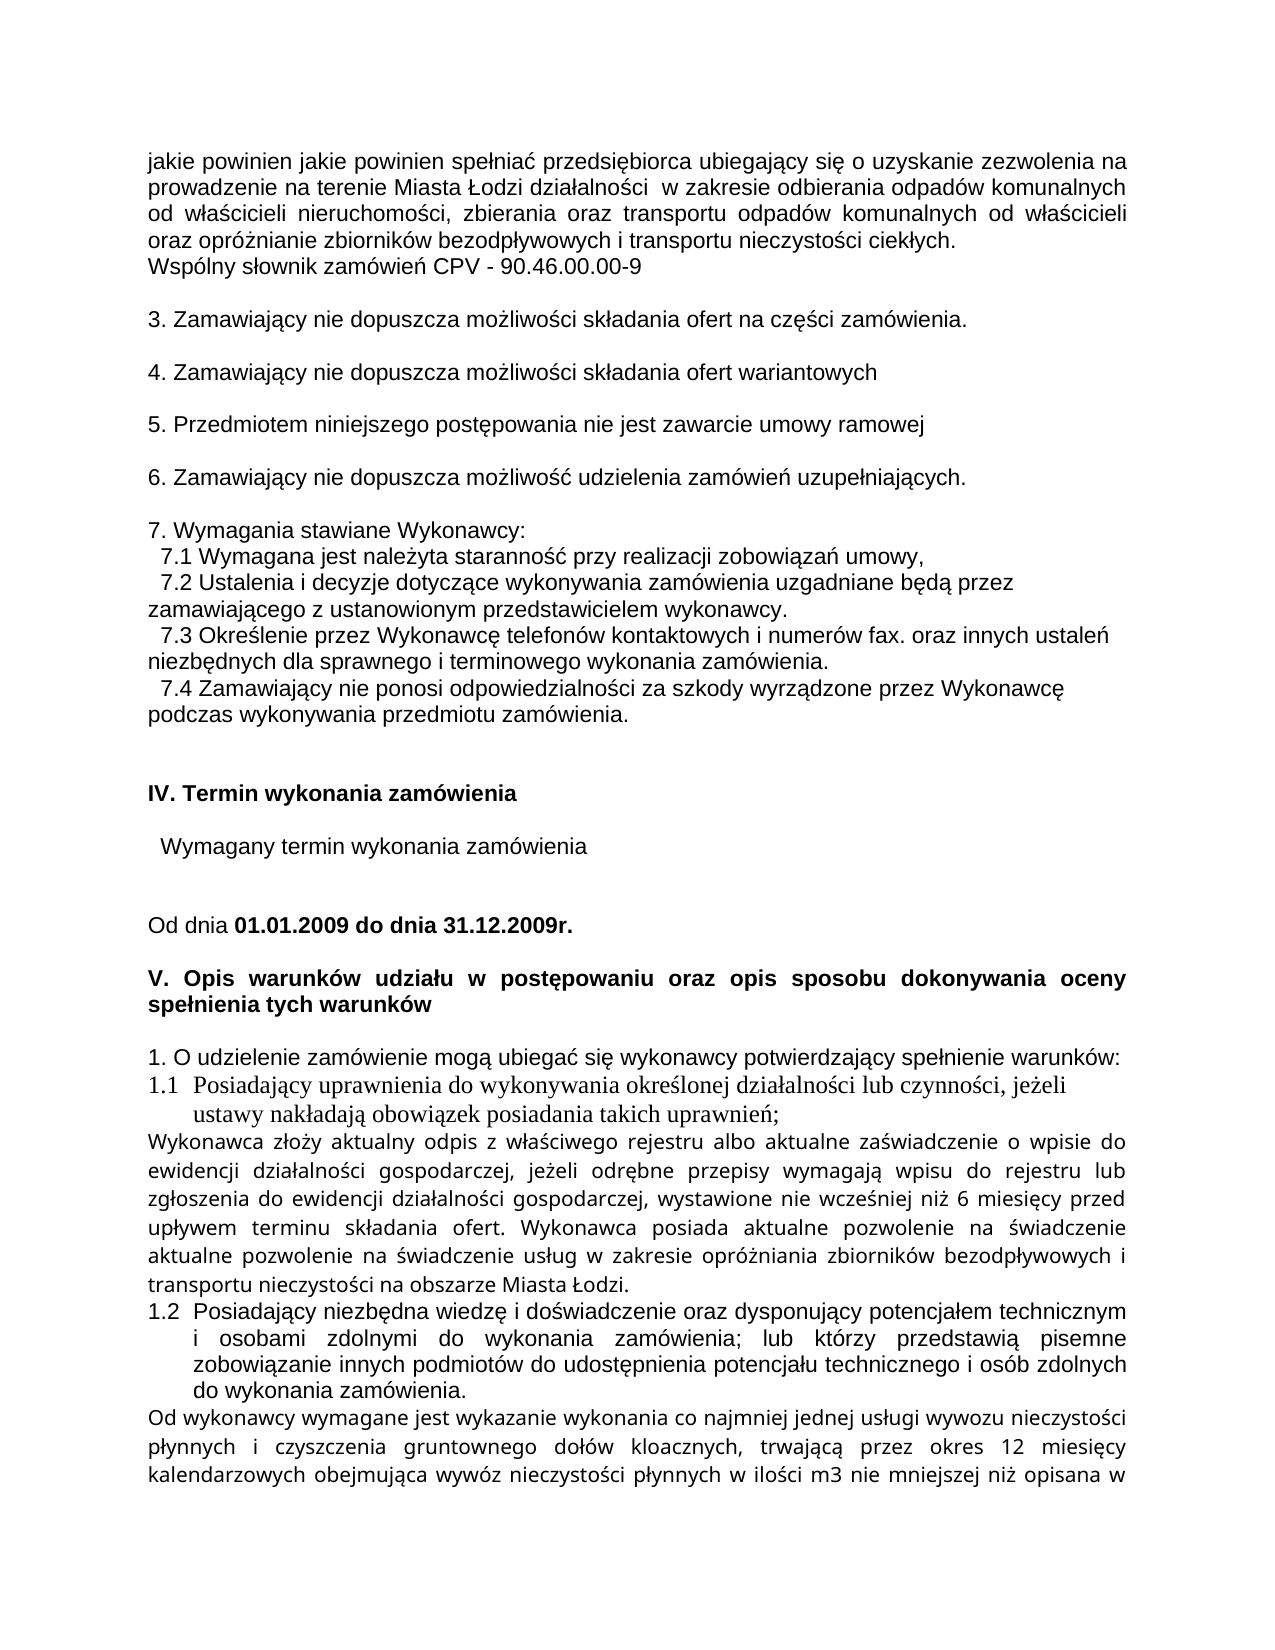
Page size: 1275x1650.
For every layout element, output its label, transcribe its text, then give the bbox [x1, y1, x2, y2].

text V. Opis warunków udziału w postępowaniu oraz opis sposobu dokonywania oceny spełnienia tych warunków [148, 964, 1127, 1017]
text jakie powinien jakie powinien spełniać przedsiębiorca ubiegający się o uzyskanie zezwolenia na prowadzenie na terenie Miasta Łodzi działalności w zakresie odbierania odpadów komunalnych od właścicieli nieruchomości, zbierania oraz transportu odpadów komunalnych od właścicieli oraz opróżnianie zbiorników bezodpływowych i transportu nieczystości ciekłych. [148, 148, 1127, 253]
text Od dnia 01.01.2009 do dnia 31.12.2009r. [148, 912, 1127, 938]
text 7. Wymagania stawiane Wykonawcy: [148, 517, 1127, 543]
text 7.3 Określenie przez Wykonawcę telefonów kontaktowych i numerów fax. oraz innych ustaleń niezbędnych dla sprawnego i terminowego wykonania zamówienia. [148, 622, 1127, 675]
text 1. O udzielenie zamówienie mogą ubiegać się wykonawcy potwierdzający spełnienie warunków: [148, 1044, 1127, 1070]
text Wykonawca złoży aktualny odpis z właściwego rejestru albo aktualne zaświadczenie o wpisie do ewidencji działalności gospodarczej, jeżeli odrębne przepisy wymagają wpisu do rejestru lub zgłoszenia do ewidencji działalności gospodarczej, wystawione nie wcześniej niż 6 miesięcy przed upływem terminu składania ofert. Wykonawca posiada aktualne pozwolenie na świadczenie aktualne pozwolenie na świadczenie usług w zakresie opróżniania zbiorników bezodpływowych i transportu nieczystości na obszarze Miasta Łodzi. [148, 1127, 1127, 1298]
text 6. Zamawiający nie dopuszcza możliwość udzielenia zamówień uzupełniających. [148, 464, 1127, 490]
text 5. Przedmiotem niniejszego postępowania nie jest zawarcie umowy ramowej [148, 411, 1127, 437]
list Posiadający uprawnienia do wykonywania określonej działalności lub czynności, jeżeli ustawy nakładają obowiązek posiadania takich uprawnień; [148, 1070, 1127, 1127]
text 3. Zamawiający nie dopuszcza możliwości składania ofert na części zamówienia. [148, 306, 1127, 332]
list Posiadający niezbędna wiedzę i doświadczenie oraz dysponujący potencjałem technicznym i osobami zdolnymi do wykonania zamówienia; lub którzy przedstawią pisemne zobowiązanie innych podmiotów do udostępnienia potencjału technicznego i osób zdolnych do wykonania zamówienia. [148, 1298, 1127, 1403]
text Wymagany termin wykonania zamówienia [148, 833, 1127, 859]
text 7.2 Ustalenia i decyzje dotyczące wykonywania zamówienia uzgadniane będą przez zamawiającego z ustanowionym przedstawicielem wykonawcy. [148, 569, 1127, 622]
text 7.1 Wymagana jest należyta staranność przy realizacji zobowiązań umowy, [148, 543, 1127, 569]
text IV. Termin wykonania zamówienia [148, 780, 1127, 806]
text 4. Zamawiający nie dopuszcza możliwości składania ofert wariantowych [148, 358, 1127, 385]
text Od wykonawcy wymagane jest wykazanie wykonania co najmniej jednej usługi wywozu nieczystości płynnych i czyszczenia gruntownego dołów kloacznych, trwającą przez okres 12 miesięcy kalendarzowych obejmująca wywóz nieczystości płynnych w ilości m3 nie mniejszej niż opisana w [148, 1403, 1127, 1489]
text Wspólny słownik zamówień CPV - 90.46.00.00-9 [148, 253, 1127, 279]
text 7.4 Zamawiający nie ponosi odpowiedzialności za szkody wyrządzone przez Wykonawcę podczas wykonywania przedmiotu zamówienia. [148, 675, 1127, 727]
